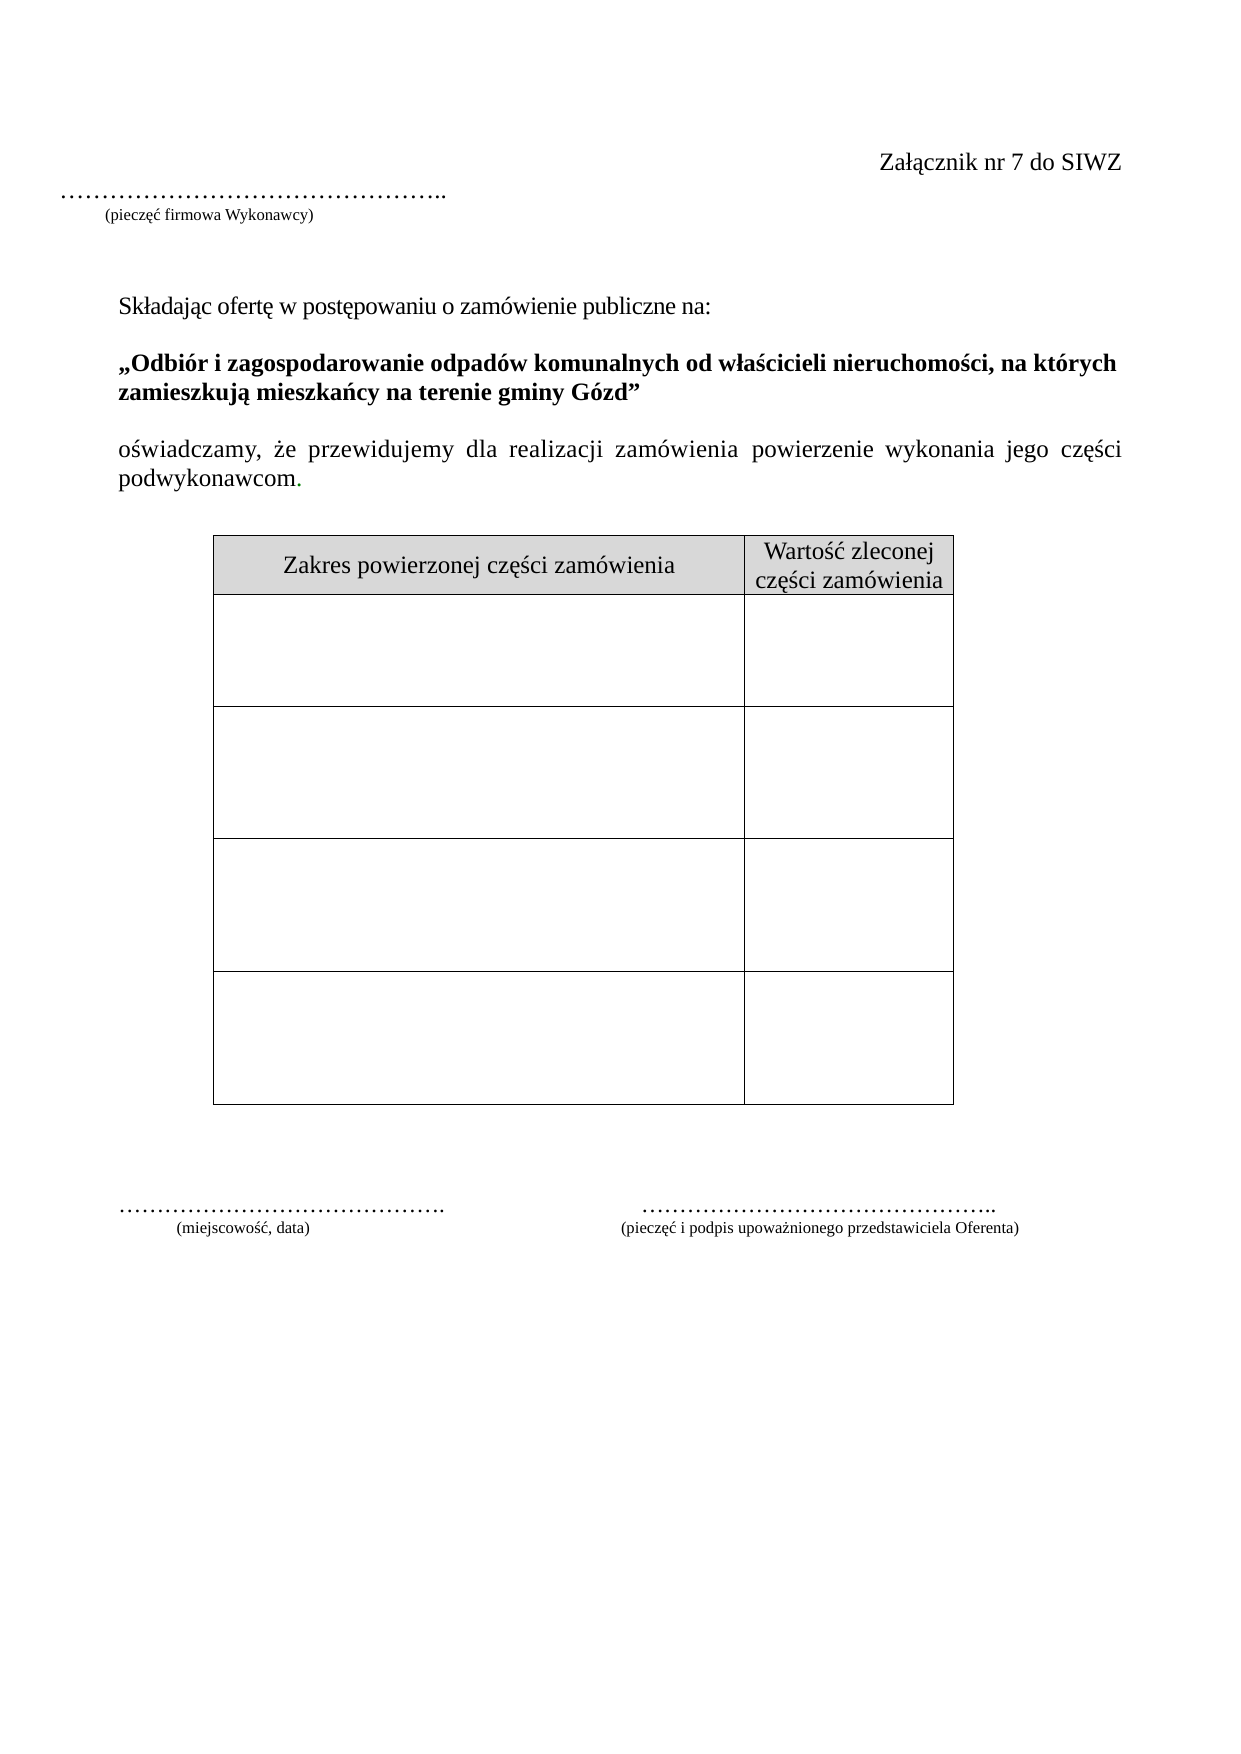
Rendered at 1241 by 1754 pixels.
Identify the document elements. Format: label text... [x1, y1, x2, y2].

table_cell [214, 707, 744, 838]
table_header Wartość zleconej części zamówienia [745, 536, 953, 594]
text (pieczęć firmowa Wykonawcy) [59, 204, 1181, 223]
table_cell [214, 595, 744, 706]
table_cell [745, 839, 953, 971]
text ……………………………………. ……………………………………….. [118, 1191, 1122, 1217]
text (miejscowość, data) (pieczęć i podpis upoważnionego przedstawiciela Oferenta) [118, 1217, 1122, 1237]
text „Odbiór i zagospodarowanie odpadów komunalnych od właścicieli nieruchomości, na których zamieszkują mieszkańcy na terenie gminy Gózd” [118, 348, 1122, 406]
text oświadczamy, że przewidujemy dla realizacji zamówienia powierzenie wykonania jego części podwykonawcom. [118, 434, 1122, 492]
text ……………………………………….. [59, 176, 1181, 204]
table_cell [745, 972, 953, 1104]
table_header Zakres powierzonej części zamówienia [214, 536, 744, 594]
table_cell [745, 707, 953, 838]
table_cell [214, 839, 744, 971]
table_cell [214, 972, 744, 1104]
text Składając ofertę w postępowaniu o zamówienie publiczne na: [118, 291, 1122, 319]
table_cell [745, 595, 953, 706]
text Załącznik nr 7 do SIWZ [118, 118, 1181, 176]
